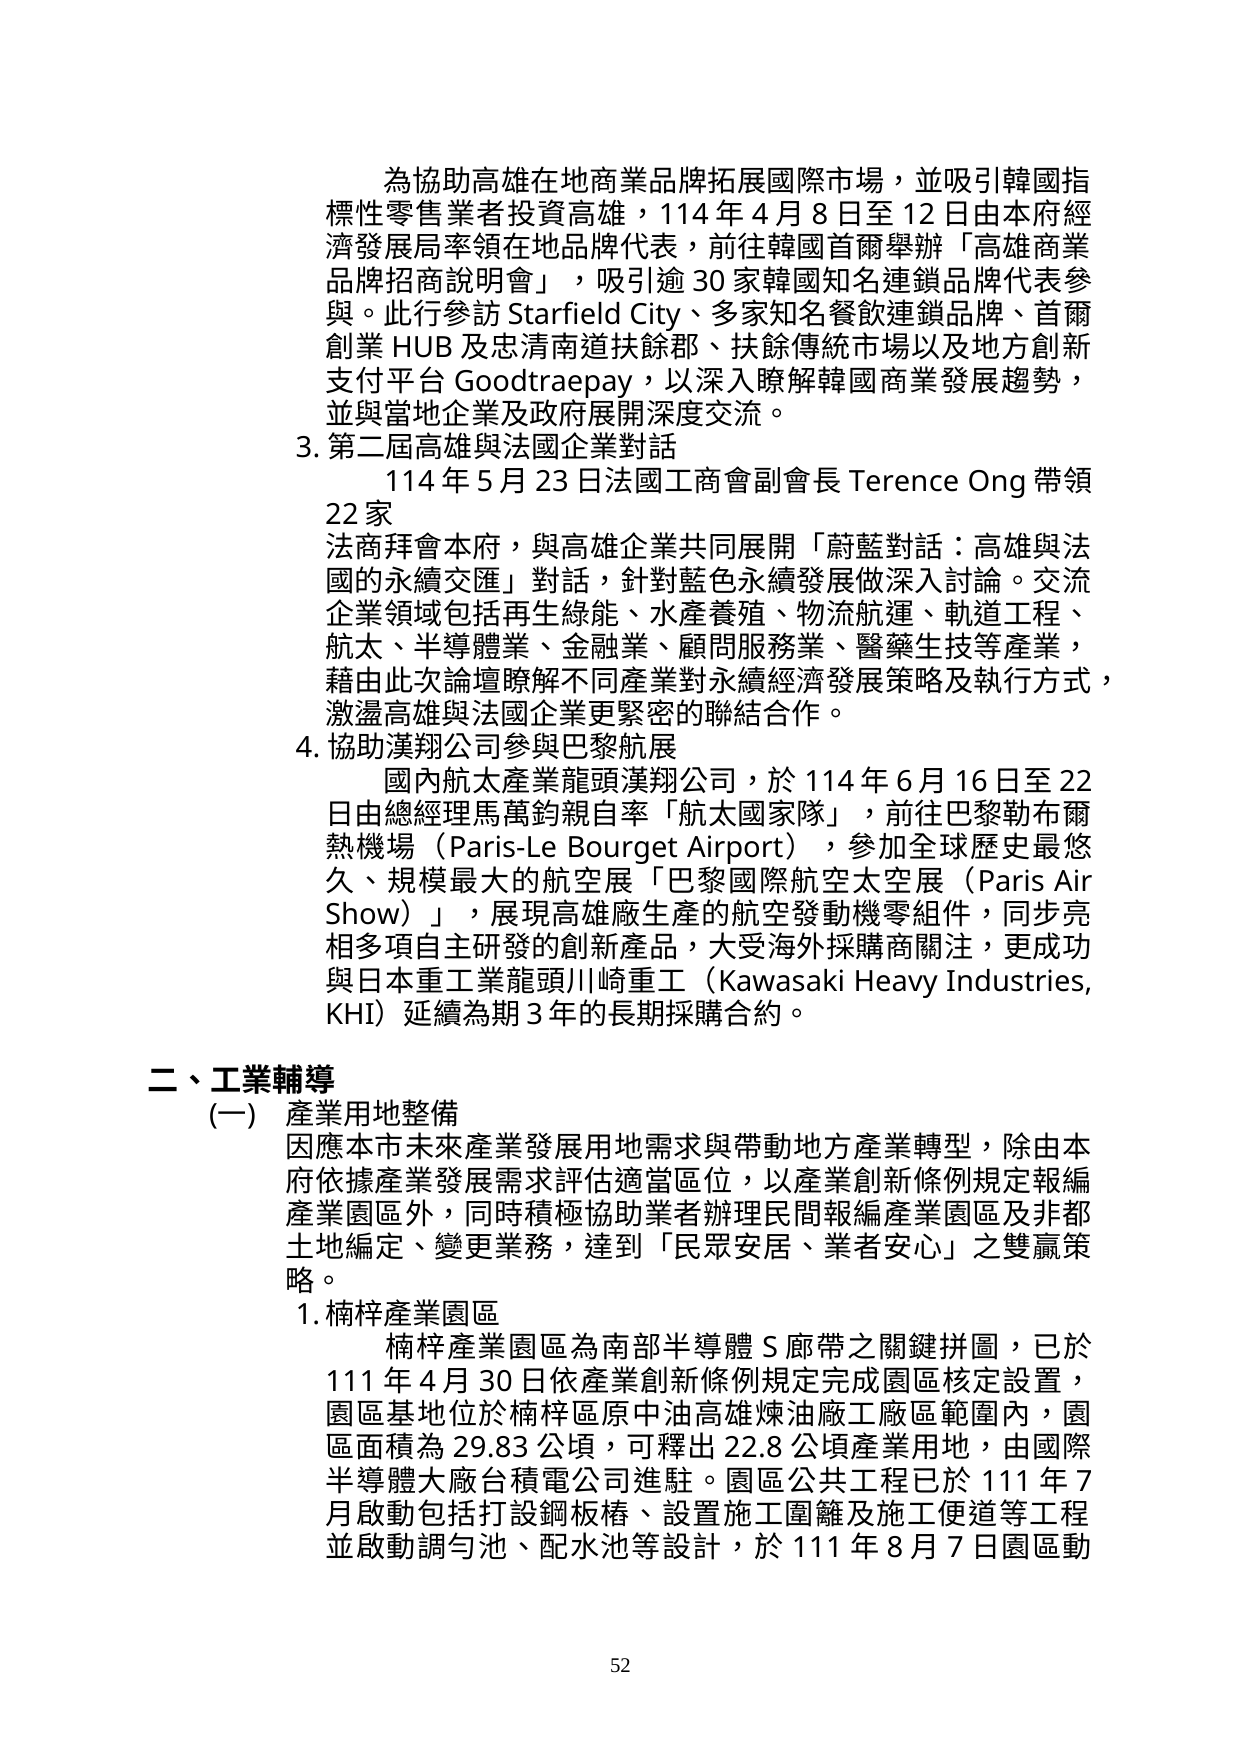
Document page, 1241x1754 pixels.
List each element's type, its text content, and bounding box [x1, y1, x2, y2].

list 楠梓產業園區 [289, 1298, 1092, 1331]
text 國內航太產業龍頭漢翔公司，於114年6月16日至22日由總經理馬萬鈞親自率「航太國家隊」，前往巴黎勒布爾熱機場（Paris-Le Bourget Airport），參加全球歷史最悠久、規模最大的航空展「巴黎國際航空太空展（Paris Air Show）」，展現高雄廠生產的航空發動機零組件，同步亮相多項自主研發的創新產品，大受海外採購商關注，更成功與日本重工業龍頭川崎重工（Kawasaki Heavy Industries, KHI）延續為期3年的長期採購合約。 [325, 764, 1092, 1031]
list 第二屆高雄與法國企業對話 [295, 431, 1092, 464]
text 因應本市未來產業發展用地需求與帶動地方產業轉型，除由本府依據產業發展需求評估適當區位，以產業創新條例規定報編產業園區外，同時積極協助業者辦理民間報編產業園區及非都土地編定、變更業務，達到「民眾安居、業者安心」之雙贏策略。 [285, 1131, 1092, 1298]
text 楠梓產業園區為南部半導體S廊帶之關鍵拼圖，已於111年4月30日依產業創新條例規定完成園區核定設置，園區基地位於楠梓區原中油高雄煉油廠工廠區範圍內，園區面積為29.83公頃，可釋出22.8公頃產業用地，由國際半導體大廠台積電公司進駐。園區公共工程已於111年7月啟動包括打設鋼板樁、設置施工圍籬及施工便道等工程，並啟動調勻池、配水池等設計，於111年8月7日園區動土典禮後，9月與台積電建廠同步施作。截至114年6月，園區污水調勻池、儲留池及自來水配水池等公共設施皆已運轉，再生水配水池及滯洪池及道路等持續施作中，台積電第一座廠房於113年11月26日舉行進機典禮，目前進行試產，預計114年下半年量產；第二座廠房於114年3月31日進行上樑儀式，廠房外型逐步成形，預計115年第二季營運。 [325, 1331, 1092, 1564]
text 為協助高雄在地商業品牌拓展國際市場，並吸引韓國指標性零售業者投資高雄，114年4月8日至12日由本府經濟發展局率領在地品牌代表，前往韓國首爾舉辦「高雄商業品牌招商說明會」，吸引逾30家韓國知名連鎖品牌代表參與。此行參訪Starfield City、多家知名餐飲連鎖品牌、首爾創業HUB及忠清南道扶餘郡、扶餘傳統市場以及地方創新支付平台Goodtraepay，以深入瞭解韓國商業發展趨勢，並與當地企業及政府展開深度交流。 [325, 164, 1092, 431]
text 114年5月23日法國工商會副會長Terence Ong帶領22家 [325, 464, 1092, 531]
list 產業用地整備 [209, 1098, 1092, 1131]
text 法商拜會本府，與高雄企業共同展開「蔚藍對話：高雄與法國的永續交匯」對話，針對藍色永續發展做深入討論。交流企業領域包括再生綠能、水產養殖、物流航運、軌道工程、航太、半導體業、金融業、顧問服務業、醫藥生技等產業，藉由此次論壇瞭解不同產業對永續經濟發展策略及執行方式，激盪高雄與法國企業更緊密的聯結合作。 [325, 531, 1092, 731]
text 二、工業輔導 [148, 1064, 1092, 1098]
list 協助漢翔公司參與巴黎航展 [295, 731, 1092, 764]
